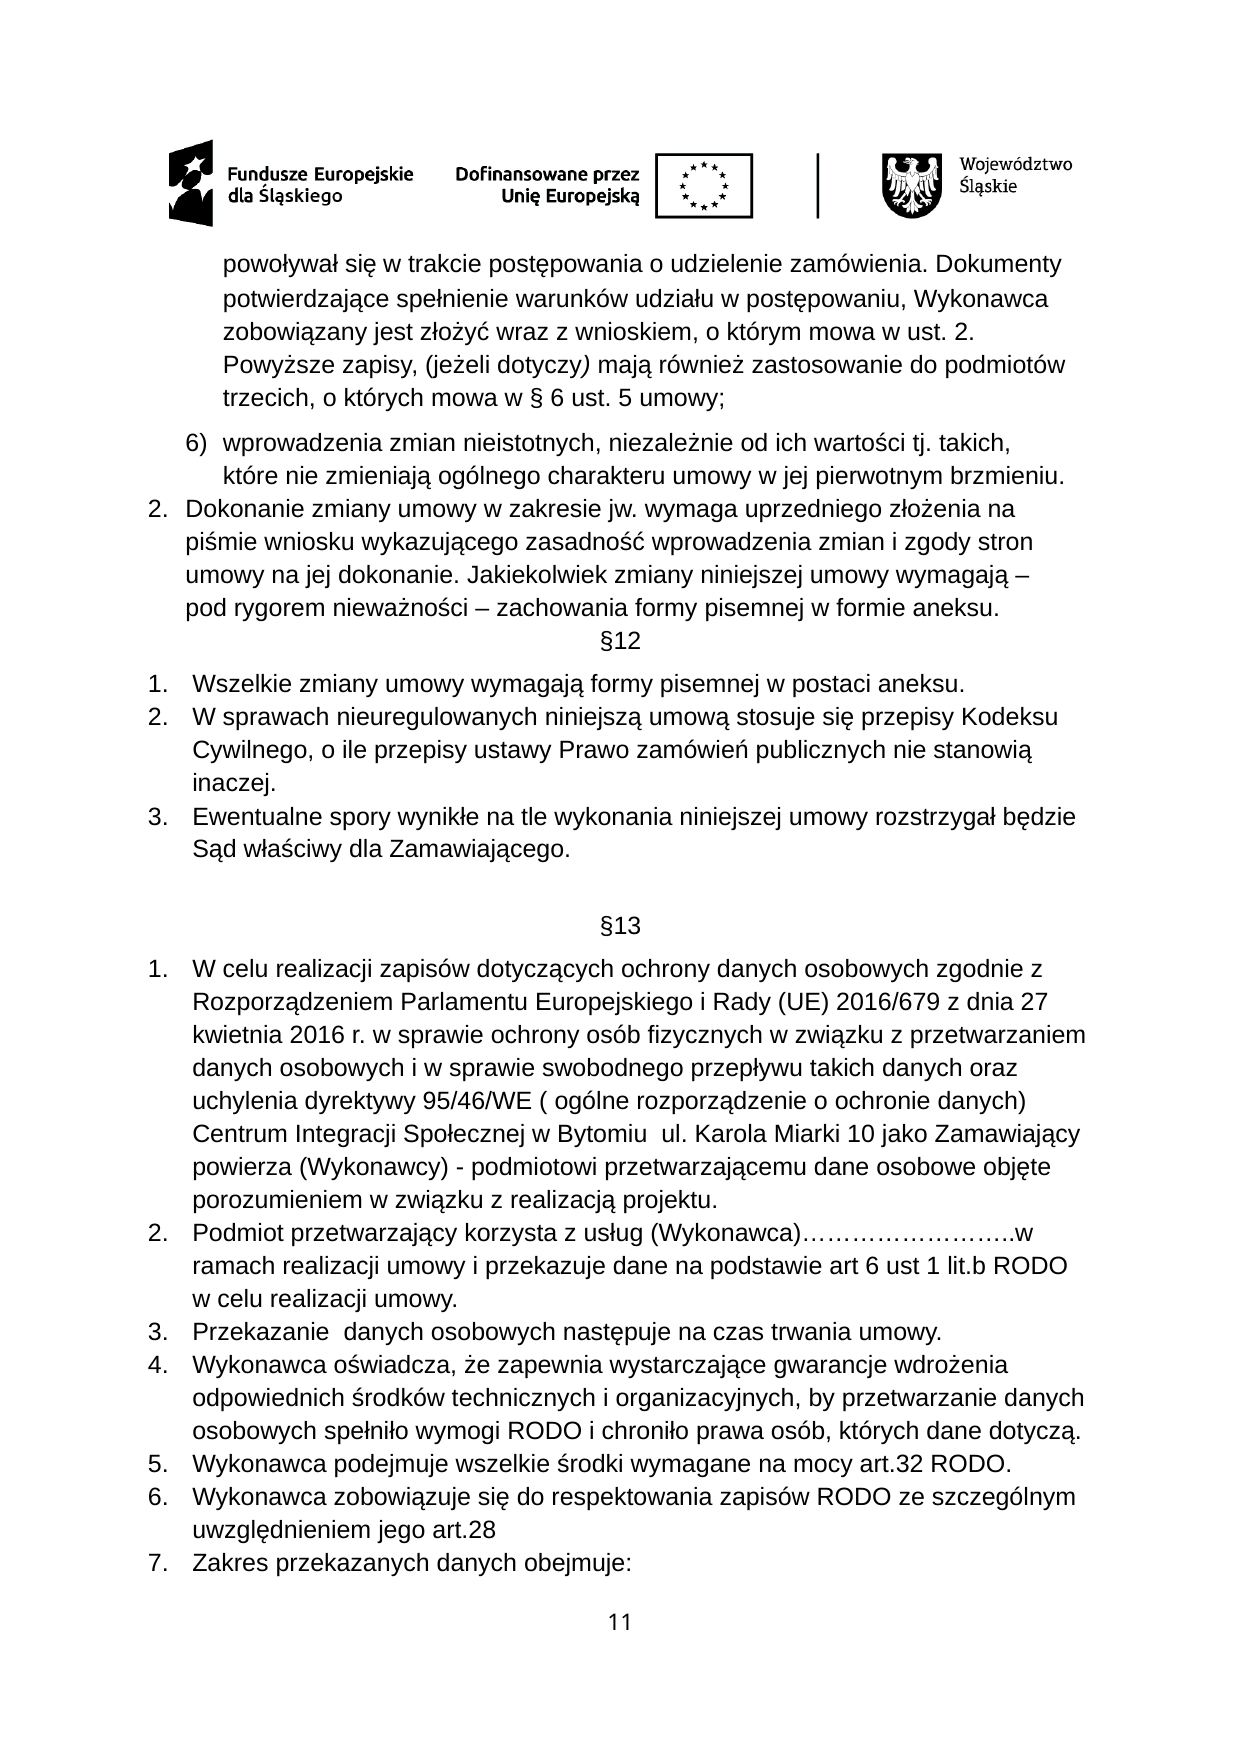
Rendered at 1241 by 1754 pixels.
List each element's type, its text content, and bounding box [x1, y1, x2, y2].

list Wszelkie zmiany umowy wymagają formy pisemnej w postaci aneksu. [148, 669, 1093, 698]
list Podmiot przetwarzający korzysta z usług (Wykonawca)……………………..w ramach realizacji umowy i przekazuje dane na podstawie art 6 ust 1 lit.b RODO w celu realizacji umowy. [148, 1218, 1093, 1313]
list Przekazanie danych osobowych następuje na czas trwania umowy. [148, 1317, 1093, 1346]
list Ewentualne spory wynikłe na tle wykonania niniejszej umowy rozstrzygał będzie Sąd właściwy dla Zamawiającego. [148, 801, 1093, 863]
list W sprawach nieuregulowanych niniejszą umową stosuje się przepisy Kodeksu Cywilnego, o ile przepisy ustawy Prawo zamówień publicznych nie stanowią inaczej. [148, 702, 1093, 797]
list wprowadzenia zmian nieistotnych, niezależnie od ich wartości tj. takich, które nie zmieniają ogólnego charakteru umowy w jej pierwotnym brzmieniu. [185, 428, 1093, 490]
list W celu realizacji zapisów dotyczących ochrony danych osobowych zgodnie z Rozporządzeniem Parlamentu Europejskiego i Rady (UE) 2016/679 z dnia 27 kwietnia 2016 r. w sprawie ochrony osób fizycznych w związku z przetwarzaniem danych osobowych i w sprawie swobodnego przepływu takich danych oraz uchylenia dyrektywy 95/46/WE ( ogólne rozporządzenie o ochronie danych) Centrum Integracji Społecznej w Bytomiu ul. Karola Miarki 10 jako Zamawiający powierza (Wykonawcy) - podmiotowi przetwarzającemu dane osobowe objęte porozumieniem w związku z realizacją projektu. [148, 954, 1093, 1214]
text §12 [148, 626, 1093, 655]
list Zakres przekazanych danych obejmuje: [148, 1548, 1093, 1577]
list Wykonawca podejmuje wszelkie środki wymagane na mocy art.32 RODO. [148, 1449, 1093, 1478]
text §13 [148, 911, 1093, 939]
picture [147, 118, 1093, 248]
list Dokonanie zmiany umowy w zakresie jw. wymaga uprzedniego złożenia na piśmie wniosku wykazującego zasadność wprowadzenia zmian i zgody stron umowy na jej dokonanie. Jakiekolwiek zmiany niniejszej umowy wymagają – pod rygorem nieważności – zachowania formy pisemnej w formie aneksu. [148, 494, 1093, 622]
list Wykonawca oświadcza, że zapewnia wystarczające gwarancje wdrożenia odpowiednich środków technicznych i organizacyjnych, by przetwarzanie danych osobowych spełniło wymogi RODO i chroniło prawa osób, których dane dotyczą. [148, 1350, 1093, 1445]
list Wykonawca zobowiązuje się do respektowania zapisów RODO ze szczególnym uwzględnieniem jego art.28 [148, 1482, 1093, 1544]
list powoływał się w trakcie postępowania o udzielenie zamówienia. Dokumenty potwierdzające spełnienie warunków udziału w postępowaniu, Wykonawca zobowiązany jest złożyć wraz z wnioskiem, o którym mowa w ust. 2. Powyższe zapisy, (jeżeli dotyczy) mają również zastosowanie do podmiotów trzecich, o których mowa w § 6 ust. 5 umowy; [185, 248, 1093, 411]
